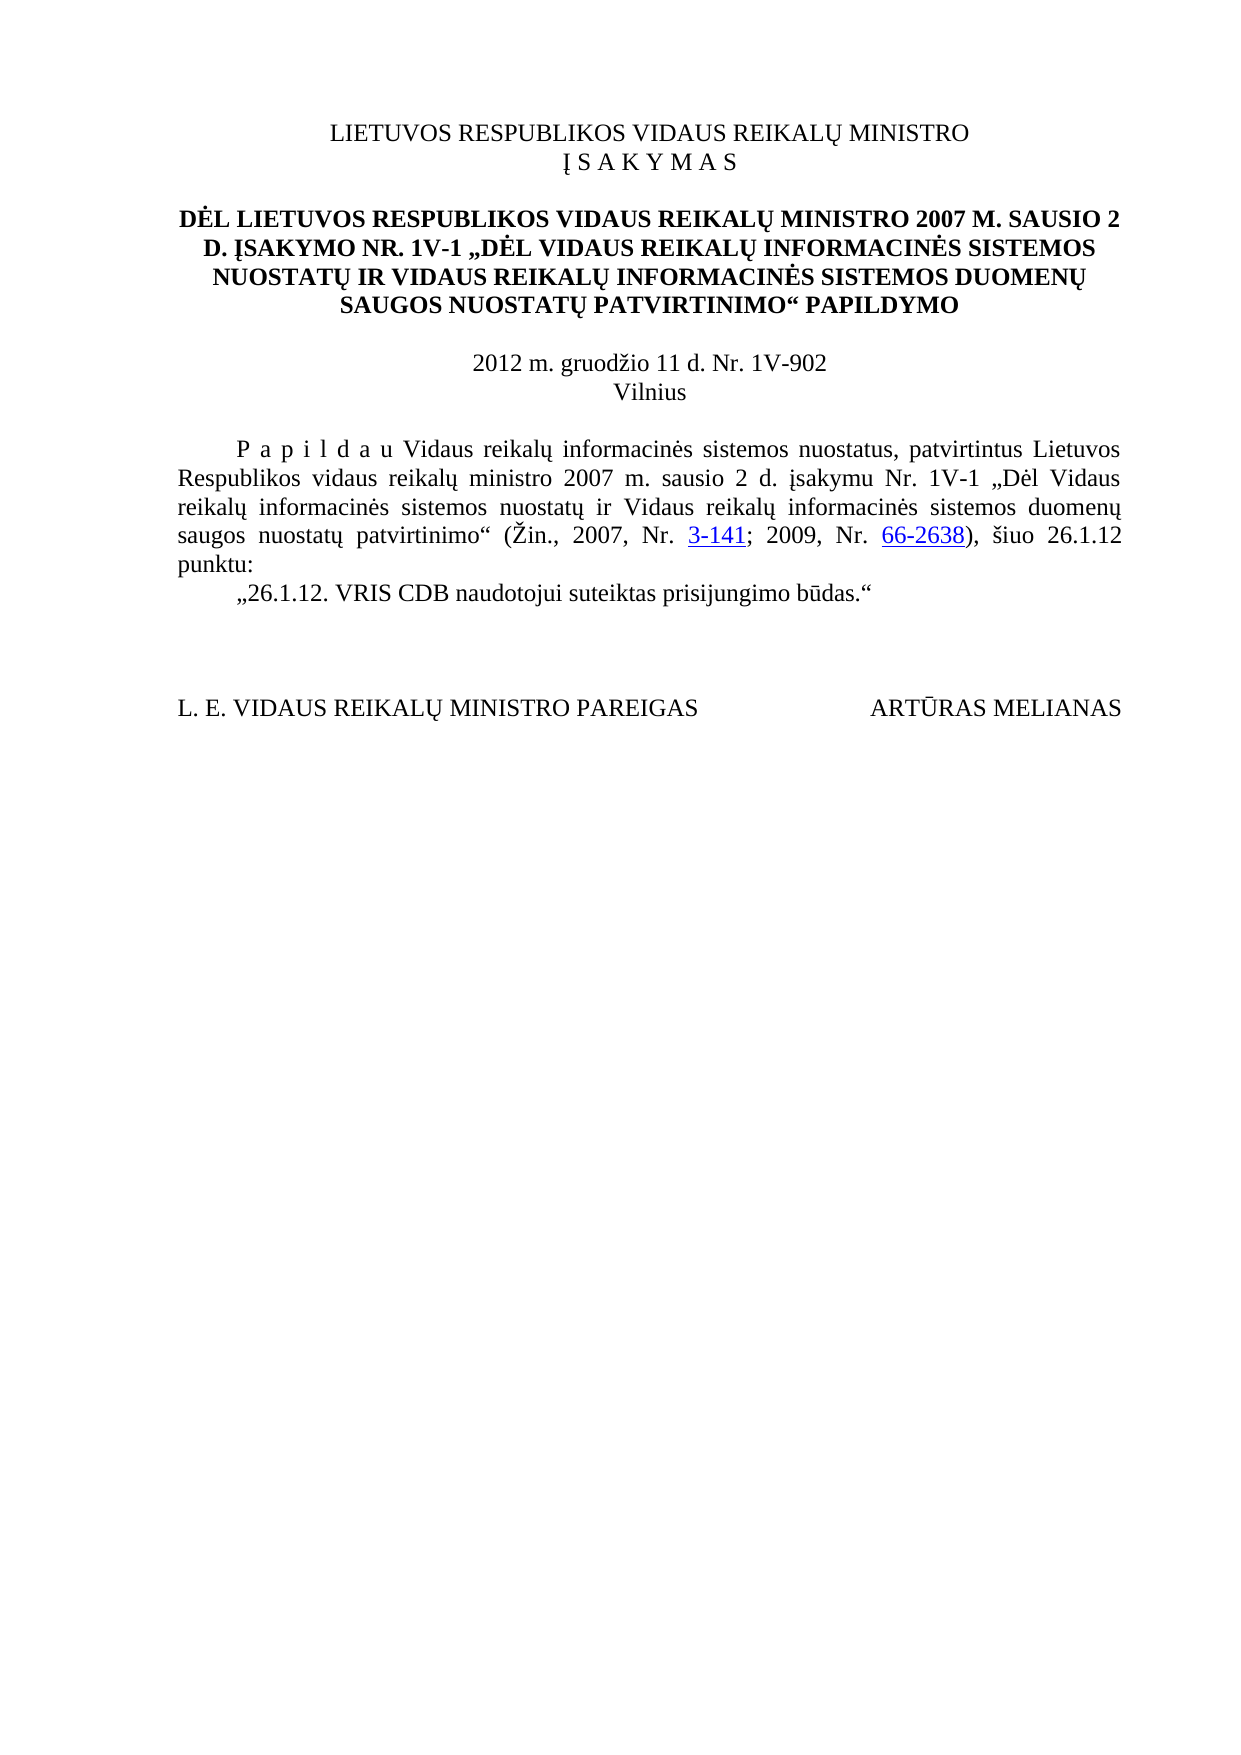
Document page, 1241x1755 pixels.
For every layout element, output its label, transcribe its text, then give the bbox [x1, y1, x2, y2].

text L. e. vidaus reikalų ministro pareigas Artūras Melianas [177, 693, 1122, 722]
text Vilnius [177, 377, 1122, 406]
text DĖL LIETUVOS RESPUBLIKOS VIDAUS REIKALŲ MINISTRO 2007 M. SAUSIO 2 D. ĮSAKYMO Nr. 1V-1 „DĖL Vidaus reikalų INFORMACINĖS SISTemos NUOSTATŲ IR VIDAUS reikalų INFORMACINĖS SISTemos DUOMENŲ SAUGOS NUOSTATŲ PATVIRTINIMO“ PAPILDYMO [177, 204, 1122, 319]
text LIETUVOS RESPUBLIKOS VIDAUS REIKALŲ MINISTRO [177, 118, 1122, 147]
text P a p i l d a u Vidaus reikalų informacinės sistemos nuostatus, patvirtintus Lietuvos Respublikos vidaus reikalų ministro 2007 m. sausio 2 d. įsakymu Nr. 1V-1 „Dėl Vidaus reikalų informacinės sistemos nuostatų ir Vidaus reikalų informacinės sistemos duomenų saugos nuostatų patvirtinimo“ (Žin., 2007, Nr. 3-141; 2009, Nr. 66-2638), šiuo 26.1.12 punktu: [177, 434, 1122, 578]
text „26.1.12. VRIS CDB naudotojui suteiktas prisijungimo būdas.“ [177, 578, 1122, 607]
text Į S A K Y M A S [177, 147, 1122, 176]
text 2012 m. gruodžio 11 d. Nr. 1V-902 [177, 348, 1122, 377]
